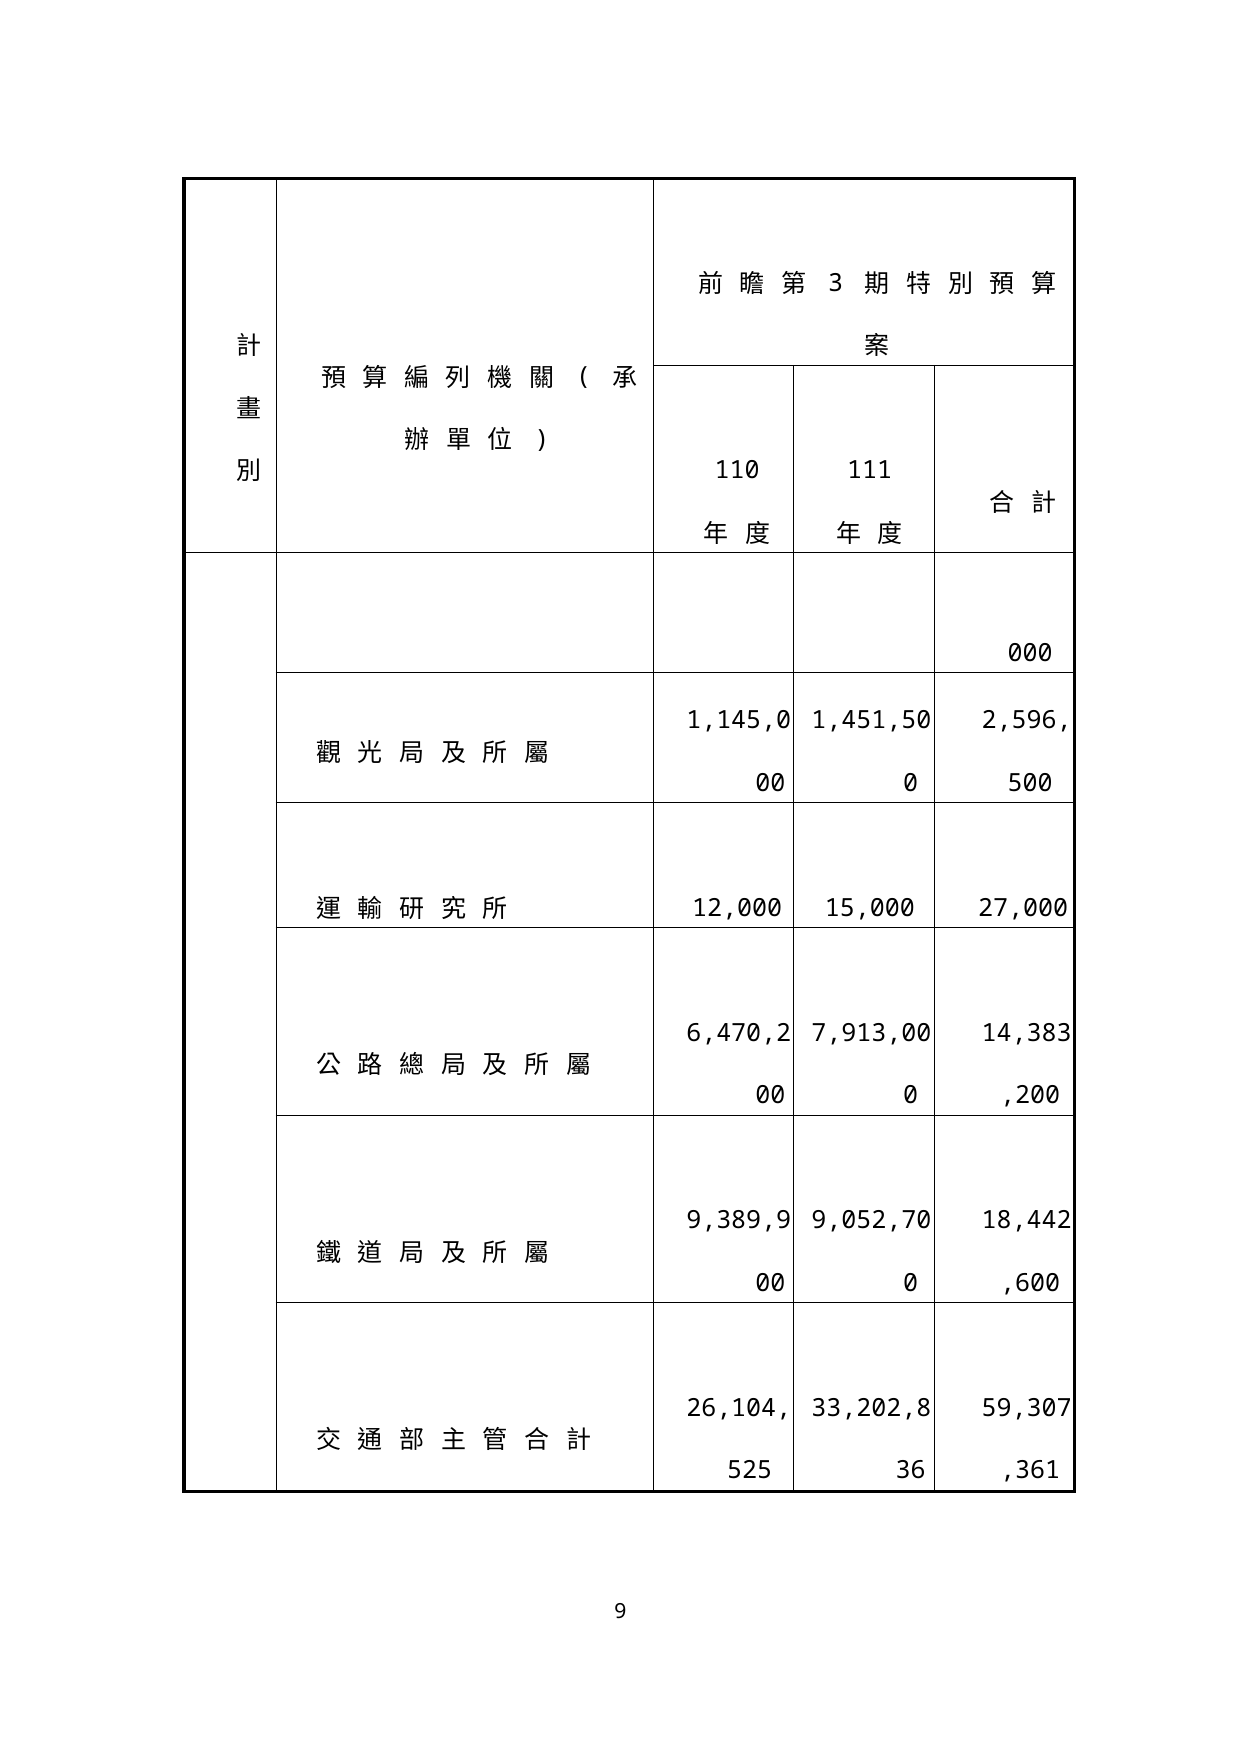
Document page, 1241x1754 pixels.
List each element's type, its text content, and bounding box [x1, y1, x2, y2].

table_cell 15,000 [794, 803, 934, 927]
table_cell 鐵道局及所屬 [277, 1116, 653, 1302]
table_cell 27,000 [935, 803, 1073, 927]
table_cell 26,104,525 [654, 1303, 793, 1490]
table_cell 2,596,500 [935, 673, 1073, 802]
table_cell [654, 553, 793, 672]
table_cell 6,470,200 [654, 928, 793, 1115]
table_cell 59,307,361 [935, 1303, 1073, 1490]
table_header 預算編列機關(承辦單位) [277, 180, 653, 552]
table_cell 000 [935, 553, 1073, 672]
table_cell 合計 [935, 366, 1073, 552]
table_cell 7,913,000 [794, 928, 934, 1115]
table_cell 12,000 [654, 803, 793, 927]
table_cell 33,202,836 [794, 1303, 934, 1490]
table_cell [186, 553, 276, 1490]
table_cell 觀光局及所屬 [277, 673, 653, 802]
table_header 前瞻第3期特別預算案 [654, 180, 1073, 365]
table_cell [277, 553, 653, 672]
table_cell 18,442,600 [935, 1116, 1073, 1302]
table_cell 14,383,200 [935, 928, 1073, 1115]
table_cell [794, 553, 934, 672]
table_cell 110年度 [654, 366, 793, 552]
table_cell 1,451,500 [794, 673, 934, 802]
table_cell 9,389,900 [654, 1116, 793, 1302]
table_cell 1,145,000 [654, 673, 793, 802]
table_cell 公路總局及所屬 [277, 928, 653, 1115]
table_cell 交通部主管合計 [277, 1303, 653, 1490]
table_cell 9,052,700 [794, 1116, 934, 1302]
table_cell 運輸研究所 [277, 803, 653, 927]
table_header 計畫別 [186, 180, 276, 552]
table_cell 111年度 [794, 366, 934, 552]
